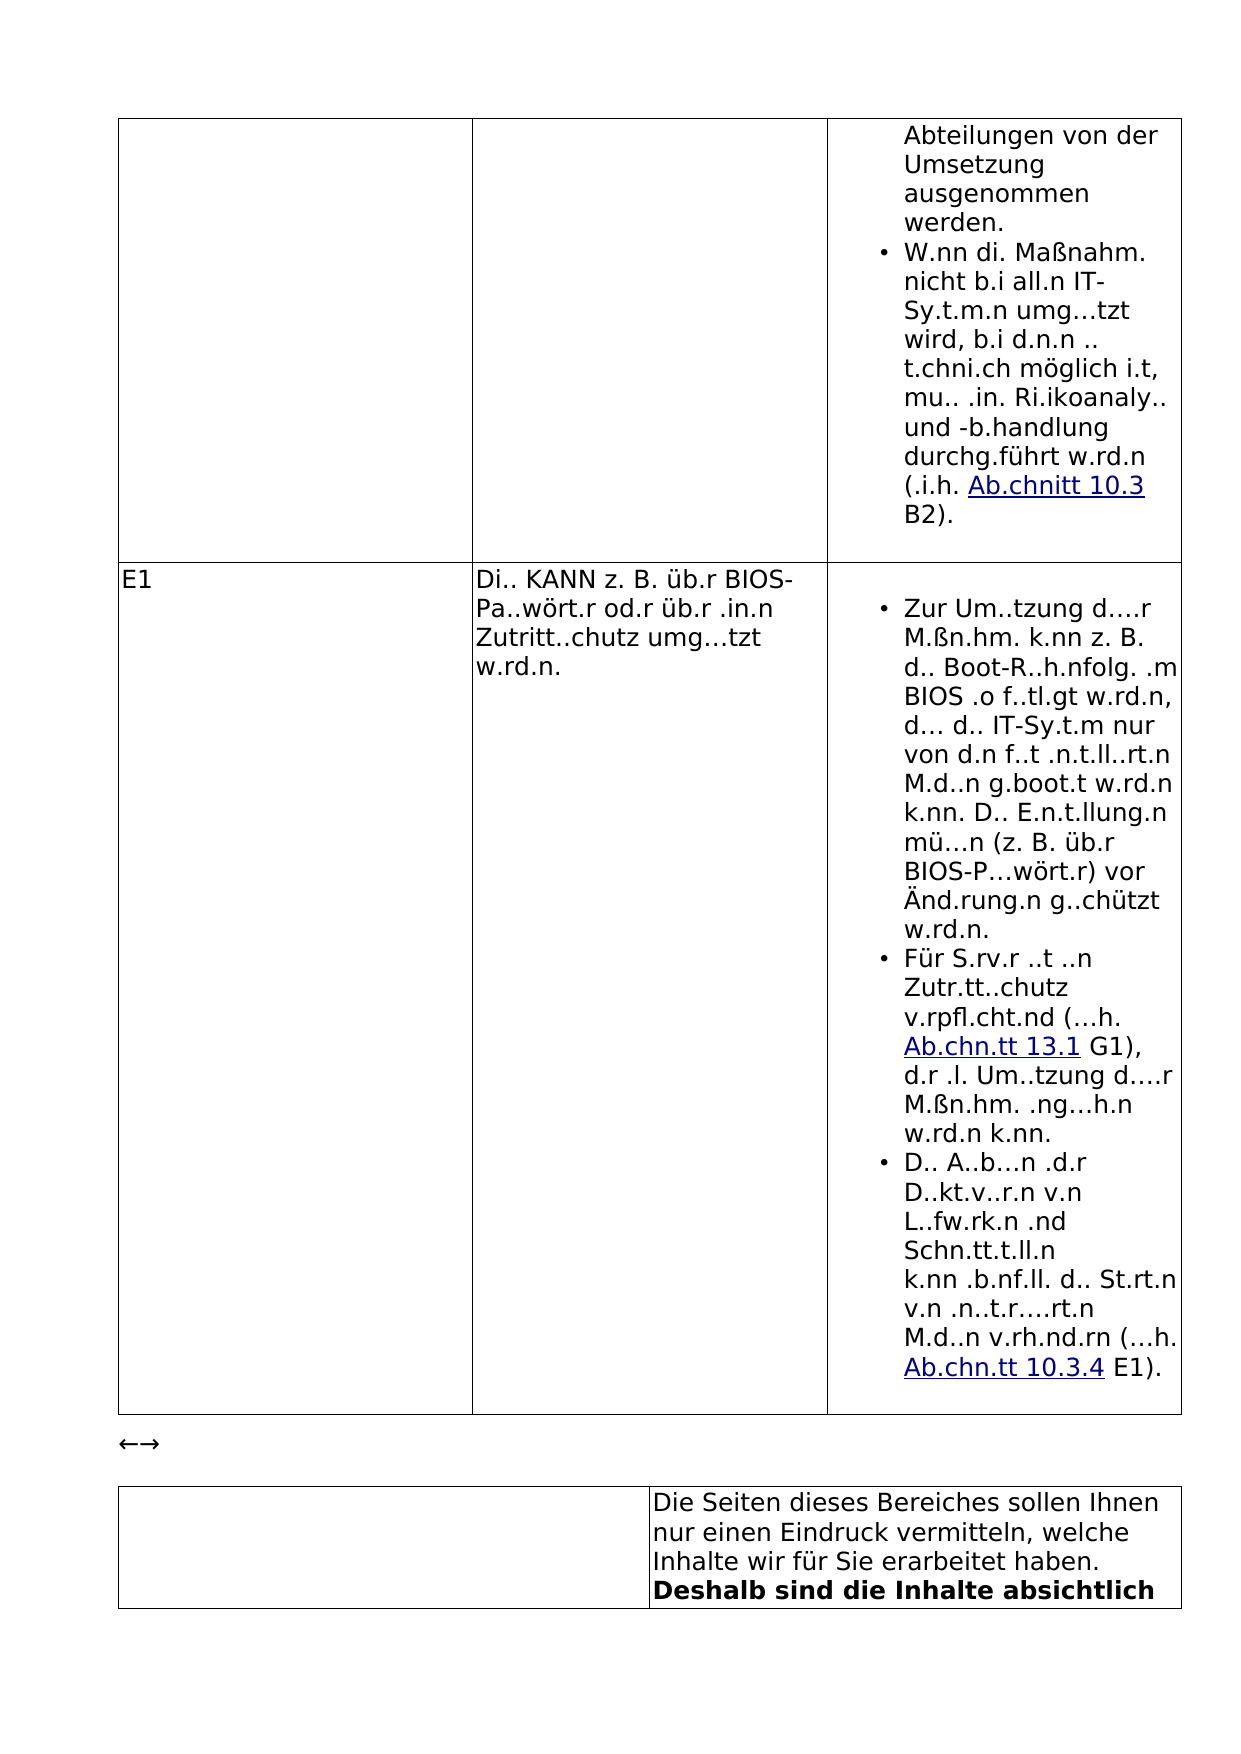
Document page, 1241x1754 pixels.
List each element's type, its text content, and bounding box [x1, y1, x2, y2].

table_cell E1 [119, 563, 472, 1414]
table_cell [119, 119, 472, 562]
table_cell [473, 119, 827, 562]
table_cell Abteilungen von der Umsetzung ausgenommen werden. W.nn di. Maßnahm. nicht b.i all.n IT-Sy.t.m.n umg…tzt wird, b.i d.n.n .. t.chni.ch möglich i.t, mu.. .in. Ri.ikoanaly.. und -b.handlung durchg.führt w.rd.n (.i.h. Ab.chnitt 10.3 B2). [828, 119, 1181, 562]
table_header Die Seiten dieses Bereiches sollen Ihnen nur einen Eindruck vermitteln, welche Inhalte wir für Sie erarbeitet haben. Deshalb sind die Inhalte absichtlich [650, 1487, 1181, 1608]
text ←→ [118, 1429, 1181, 1458]
table_header [119, 1487, 649, 1608]
table_cell Zur Um..tzung d….r M.ßn.hm. k.nn z. B. d.. Boot-R..h.nfolg. .m BIOS .o f..tl.gt w.rd.n, d… d.. IT-Sy.t.m nur von d.n f..t .n.t.ll..rt.n M.d..n g.boot.t w.rd.n k.nn. D.. E.n.t.llung.n mü…n (z. B. üb.r BIOS-P…wört.r) vor Änd.rung.n g..chützt w.rd.n. Für S.rv.r ..t ..n Zutr.tt..chutz v.rpfl.cht.nd (…h. Ab.chn.tt 13.1 G1), d.r .l. Um..tzung d….r M.ßn.hm. .ng…h.n w.rd.n k.nn. D.. A..b…n .d.r D..kt.v..r.n v.n L..fw.rk.n .nd Schn.tt.t.ll.n k.nn .b.nf.ll. d.. St.rt.n v.n .n..t.r….rt.n M.d..n v.rh.nd.rn (…h. Ab.chn.tt 10.3.4 E1). [828, 563, 1181, 1414]
table_cell Di.. KANN z. B. üb.r BIOS-Pa..wört.r od.r üb.r .in.n Zutritt..chutz umg…tzt w.rd.n. [473, 563, 827, 1414]
